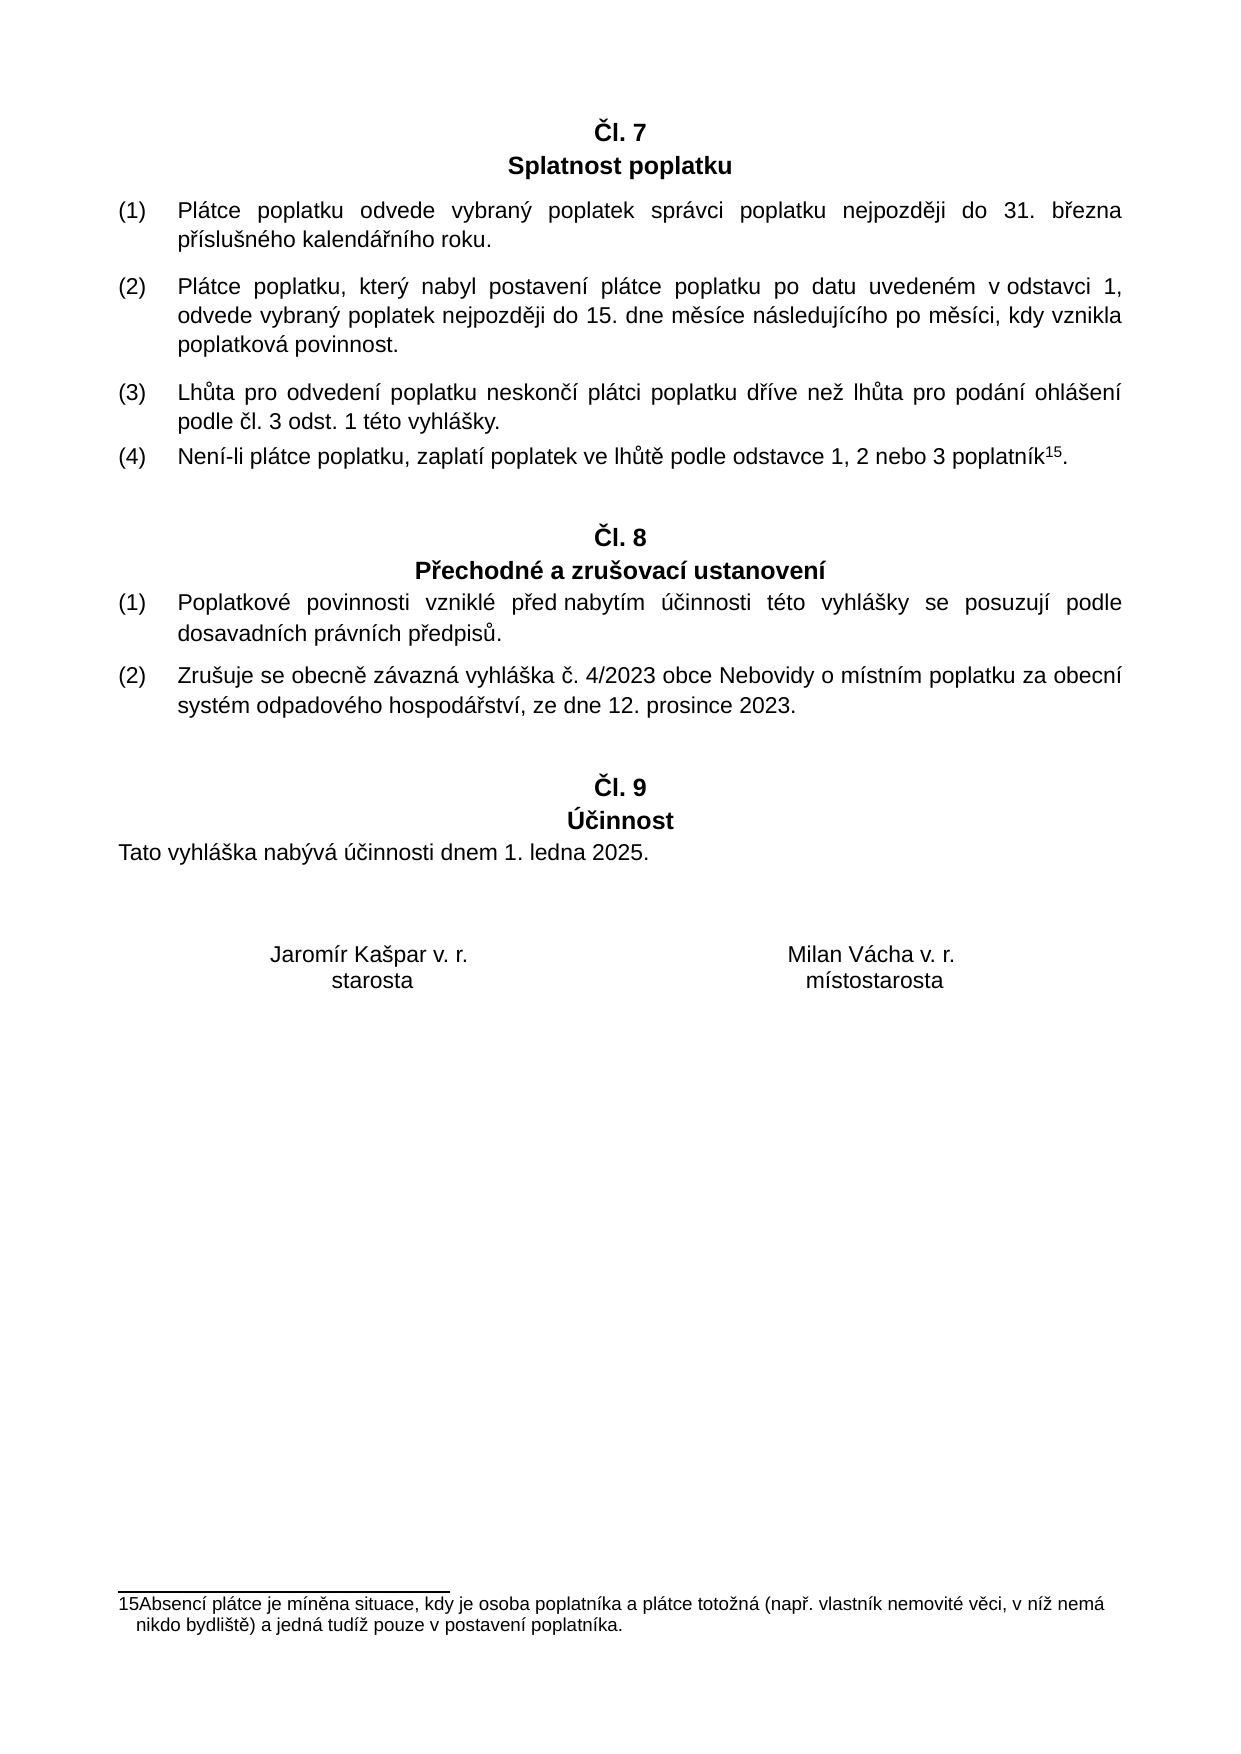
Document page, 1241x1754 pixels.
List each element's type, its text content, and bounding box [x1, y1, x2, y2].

list Lhůta pro odvedení poplatku neskončí plátci poplatku dříve než lhůta pro podání ohlášení podle čl. 3 odst. 1 této vyhlášky. [118, 379, 1122, 434]
list Zrušuje se obecně závazná vyhláška č. 4/2023 obce Nebovidy o místním poplatku za obecní systém odpadového hospodářství, ze dne 12. prosince 2023. [118, 662, 1122, 719]
table_cell [118, 1000, 620, 1118]
list Poplatkové povinnosti vzniklé před nabytím účinnosti této vyhlášky se posuzují podle dosavadních právních předpisů. [118, 589, 1122, 646]
subtitle Čl. 9 Účinnost [118, 773, 1122, 834]
subtitle Čl. 7 Splatnost poplatku [118, 118, 1122, 180]
list Plátce poplatku odvede vybraný poplatek správci poplatku nejpozději do 31. března příslušného kalendářního roku. [118, 197, 1122, 252]
list Není-li plátce poplatku, zaplatí poplatek ve lhůtě podle odstavce 1, 2 nebo 3 poplatník. [118, 443, 1122, 469]
table_cell [620, 1000, 1122, 1118]
text Tato vyhláška nabývá účinnosti dnem 1. ledna 2025. [118, 839, 1122, 865]
table_header Jaromír Kašpar v. r. starosta [118, 881, 620, 999]
list Plátce poplatku, který nabyl postavení plátce poplatku po datu uvedeném v odstavci 1, odvede vybraný poplatek nejpozději do 15. dne měsíce následujícího po měsíci, kdy vznikla poplatková povinnost. [118, 273, 1122, 358]
subtitle Čl. 8 Přechodné a zrušovací ustanovení [118, 523, 1122, 585]
list Absencí plátce je míněna situace, kdy je osoba poplatníka a plátce totožná (např. vlastník nemovité věci, v níž nemá nikdo bydliště) a jedná tudíž pouze v postavení poplatníka. [118, 1592, 1122, 1635]
table_header Milan Vácha v. r. místostarosta [620, 881, 1122, 999]
